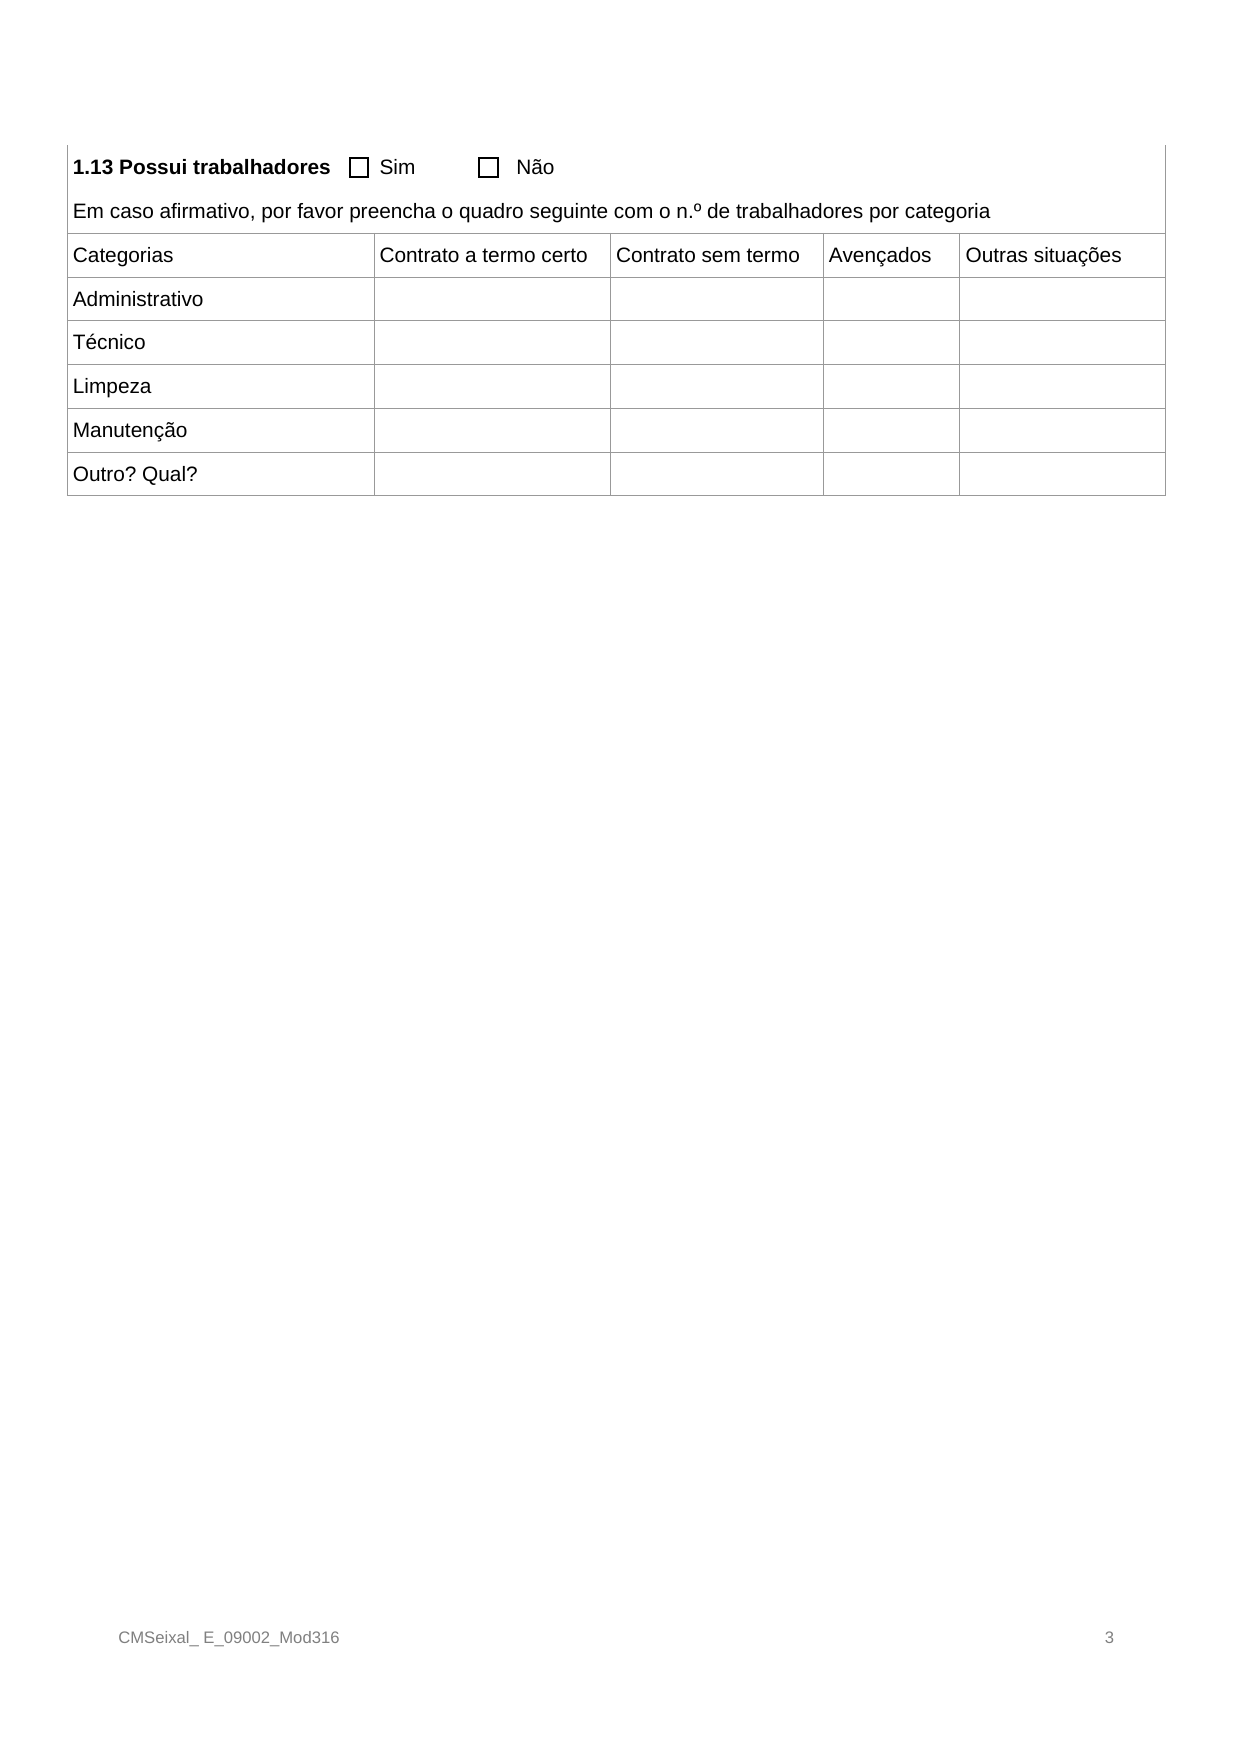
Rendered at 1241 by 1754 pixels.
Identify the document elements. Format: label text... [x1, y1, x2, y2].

table_cell [960, 453, 1165, 495]
table_cell [824, 321, 959, 364]
table_cell [375, 278, 610, 320]
table_cell [611, 453, 823, 495]
table_cell [824, 365, 959, 408]
table_cell [960, 365, 1165, 408]
table_cell [960, 278, 1165, 320]
table_cell [824, 278, 959, 320]
table_header [464, 145, 510, 189]
table_cell Outras situações [960, 234, 1165, 277]
table_cell Categorias [68, 234, 374, 277]
table_cell [611, 321, 823, 364]
table_cell [611, 365, 823, 408]
table_cell Contrato sem termo [611, 234, 823, 277]
table_header Sim [374, 145, 463, 189]
table_header Não [510, 145, 1165, 189]
table_cell Manutenção [68, 409, 374, 452]
table_cell [960, 409, 1165, 452]
table_header 1.13 Possui trabalhadores [68, 145, 341, 189]
table_cell [824, 453, 959, 495]
table_cell [960, 321, 1165, 364]
table_cell [611, 409, 823, 452]
table_cell Técnico [68, 321, 374, 364]
table_cell [611, 278, 823, 320]
table_cell Limpeza [68, 365, 374, 408]
table_cell Administrativo [68, 278, 374, 320]
table_cell [375, 321, 610, 364]
table_cell [375, 365, 610, 408]
table_cell [220, 453, 374, 495]
table_cell Avençados [824, 234, 959, 277]
table_cell [375, 409, 610, 452]
table_header [341, 145, 374, 189]
table_cell Contrato a termo certo [375, 234, 610, 277]
table_cell [824, 409, 959, 452]
table_cell Em caso afirmativo, por favor preencha o quadro seguinte com o n.º de trabalhadores por categoria [68, 189, 1165, 233]
table_cell Outro? Qual? [68, 453, 220, 495]
table_cell [375, 453, 610, 495]
